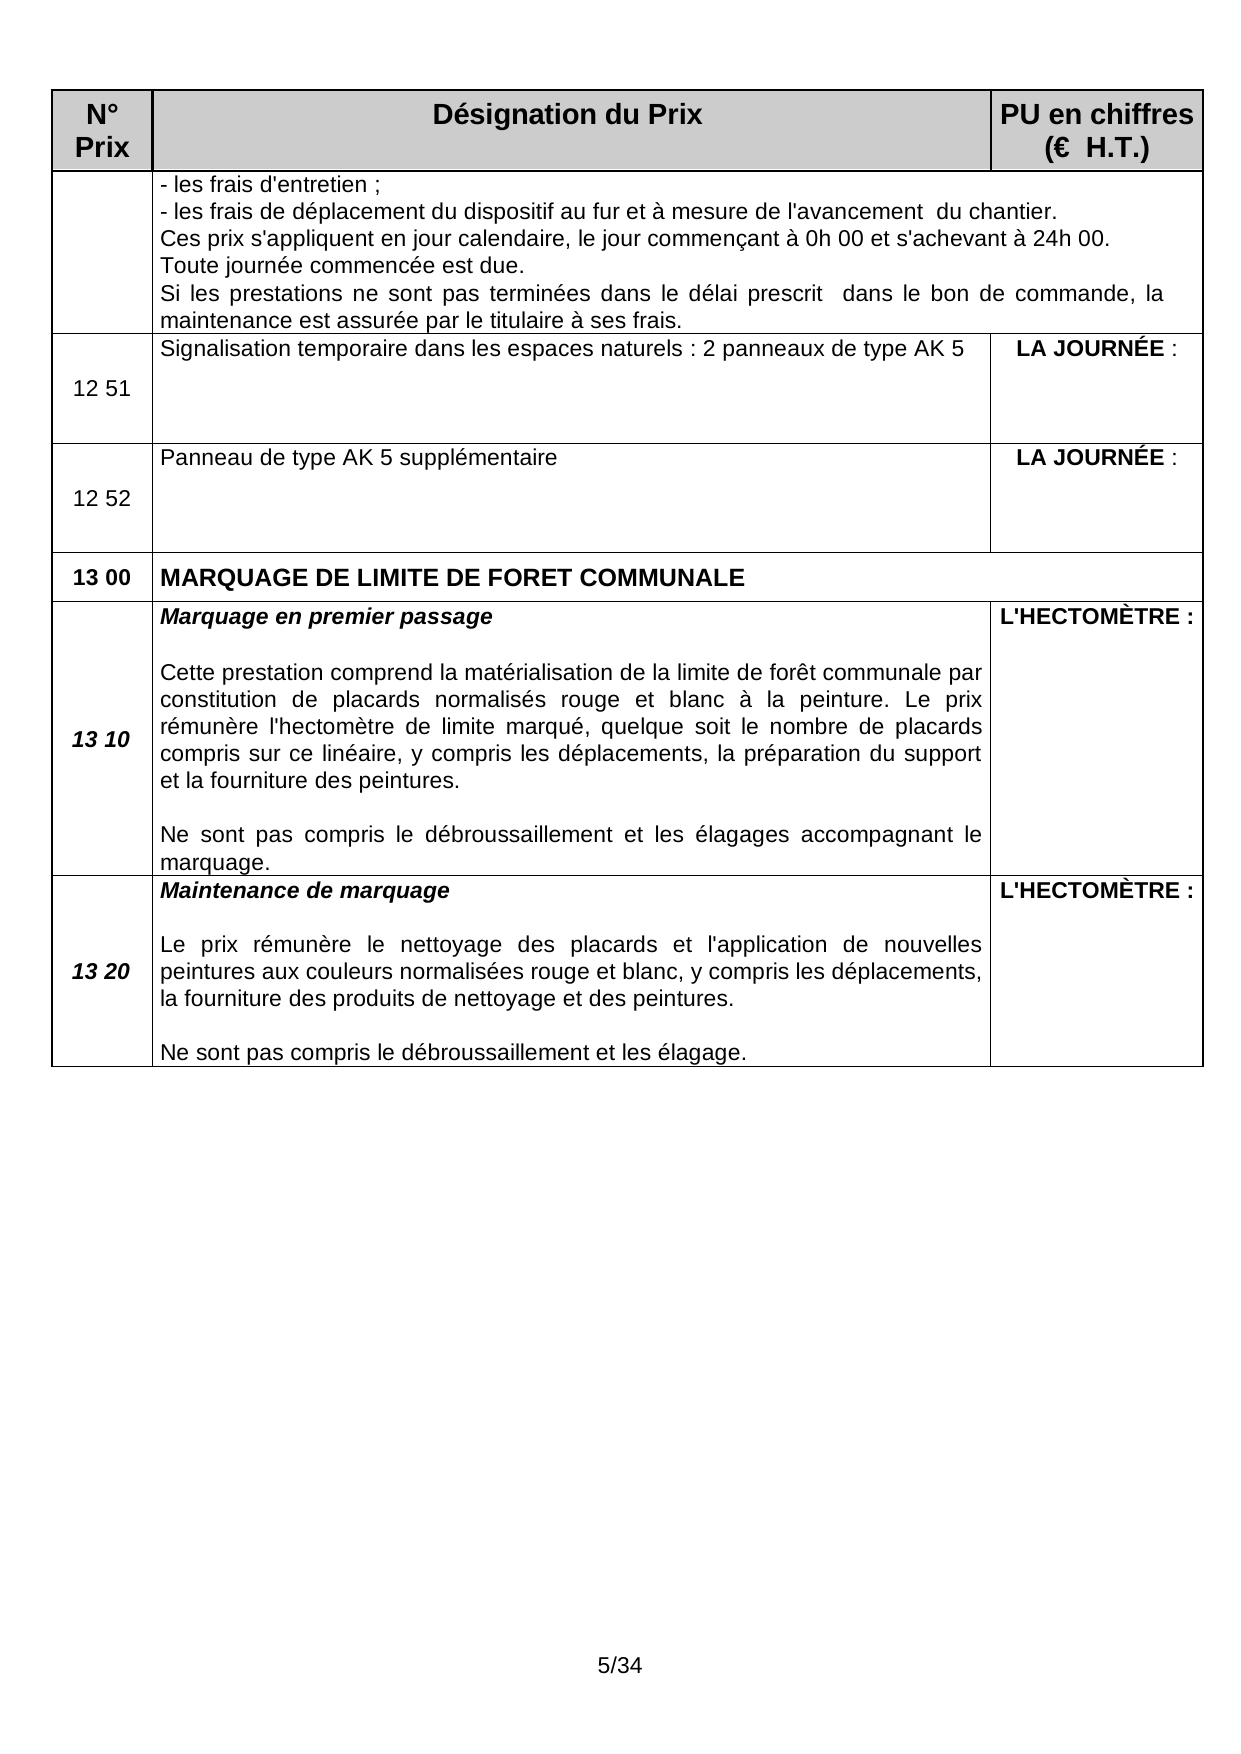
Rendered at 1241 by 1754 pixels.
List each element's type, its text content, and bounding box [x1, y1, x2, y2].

table_cell L'HECTOMÈTRE : [991, 602, 1202, 875]
table_header N° Prix [53, 91, 151, 169]
table_cell [53, 172, 152, 333]
table_cell L'HECTOMÈTRE : [991, 876, 1202, 1066]
table_cell LA JOURNÉE : [991, 444, 1202, 552]
table_header Désignation du Prix [154, 91, 990, 169]
table_cell 13 00 [53, 553, 152, 601]
table_cell MAINTENANCE DE MARQUAGE Le prix rémunère le nettoyage des placards et l'application de nouvelles peintures aux couleurs normalisées rouge et blanc, y compris les déplacements, la fourniture des produits de nettoyage et des peintures. Ne sont pas compris le débroussaillement et les élagage. [153, 876, 990, 1066]
table_cell LA JOURNÉE : [991, 334, 1202, 442]
table_cell Panneau de type AK 5 supplémentaire [153, 444, 990, 552]
table_cell Signalisation temporaire dans les espaces naturels : 2 panneaux de type AK 5 [153, 334, 990, 442]
table_cell 13 20 [53, 876, 152, 1066]
table_cell MARQUAGE EN PREMIER PASSAGE Cette prestation comprend la matérialisation de la limite de forêt communale par constitution de placards normalisés rouge et blanc à la peinture. Le prix rémunère l'hectomètre de limite marqué, quelque soit le nombre de placards compris sur ce linéaire, y compris les déplacements, la préparation du support et la fourniture des peintures. Ne sont pas compris le débroussaillement et les élagages accompagnant le marquage. [153, 602, 990, 875]
table_cell - les frais d'entretien ; - les frais de déplacement du dispositif au fur et à mesure de l'avancement du chantier. Ces prix s'appliquent en jour calendaire, le jour commençant à 0h 00 et s'achevant à 24h 00. Toute journée commencée est due. Si les prestations ne sont pas terminées dans le délai prescrit dans le bon de commande, la maintenance est assurée par le titulaire à ses frais. [153, 172, 1202, 333]
table_cell MARQUAGE DE LIMITE DE FORET COMMUNALE [153, 553, 1202, 601]
table_cell 12 52 [53, 444, 152, 552]
table_cell 12 51 [53, 334, 152, 442]
table_header PU en chiffres (€ H.T.) [992, 91, 1202, 169]
table_cell 13 10 [53, 602, 152, 875]
